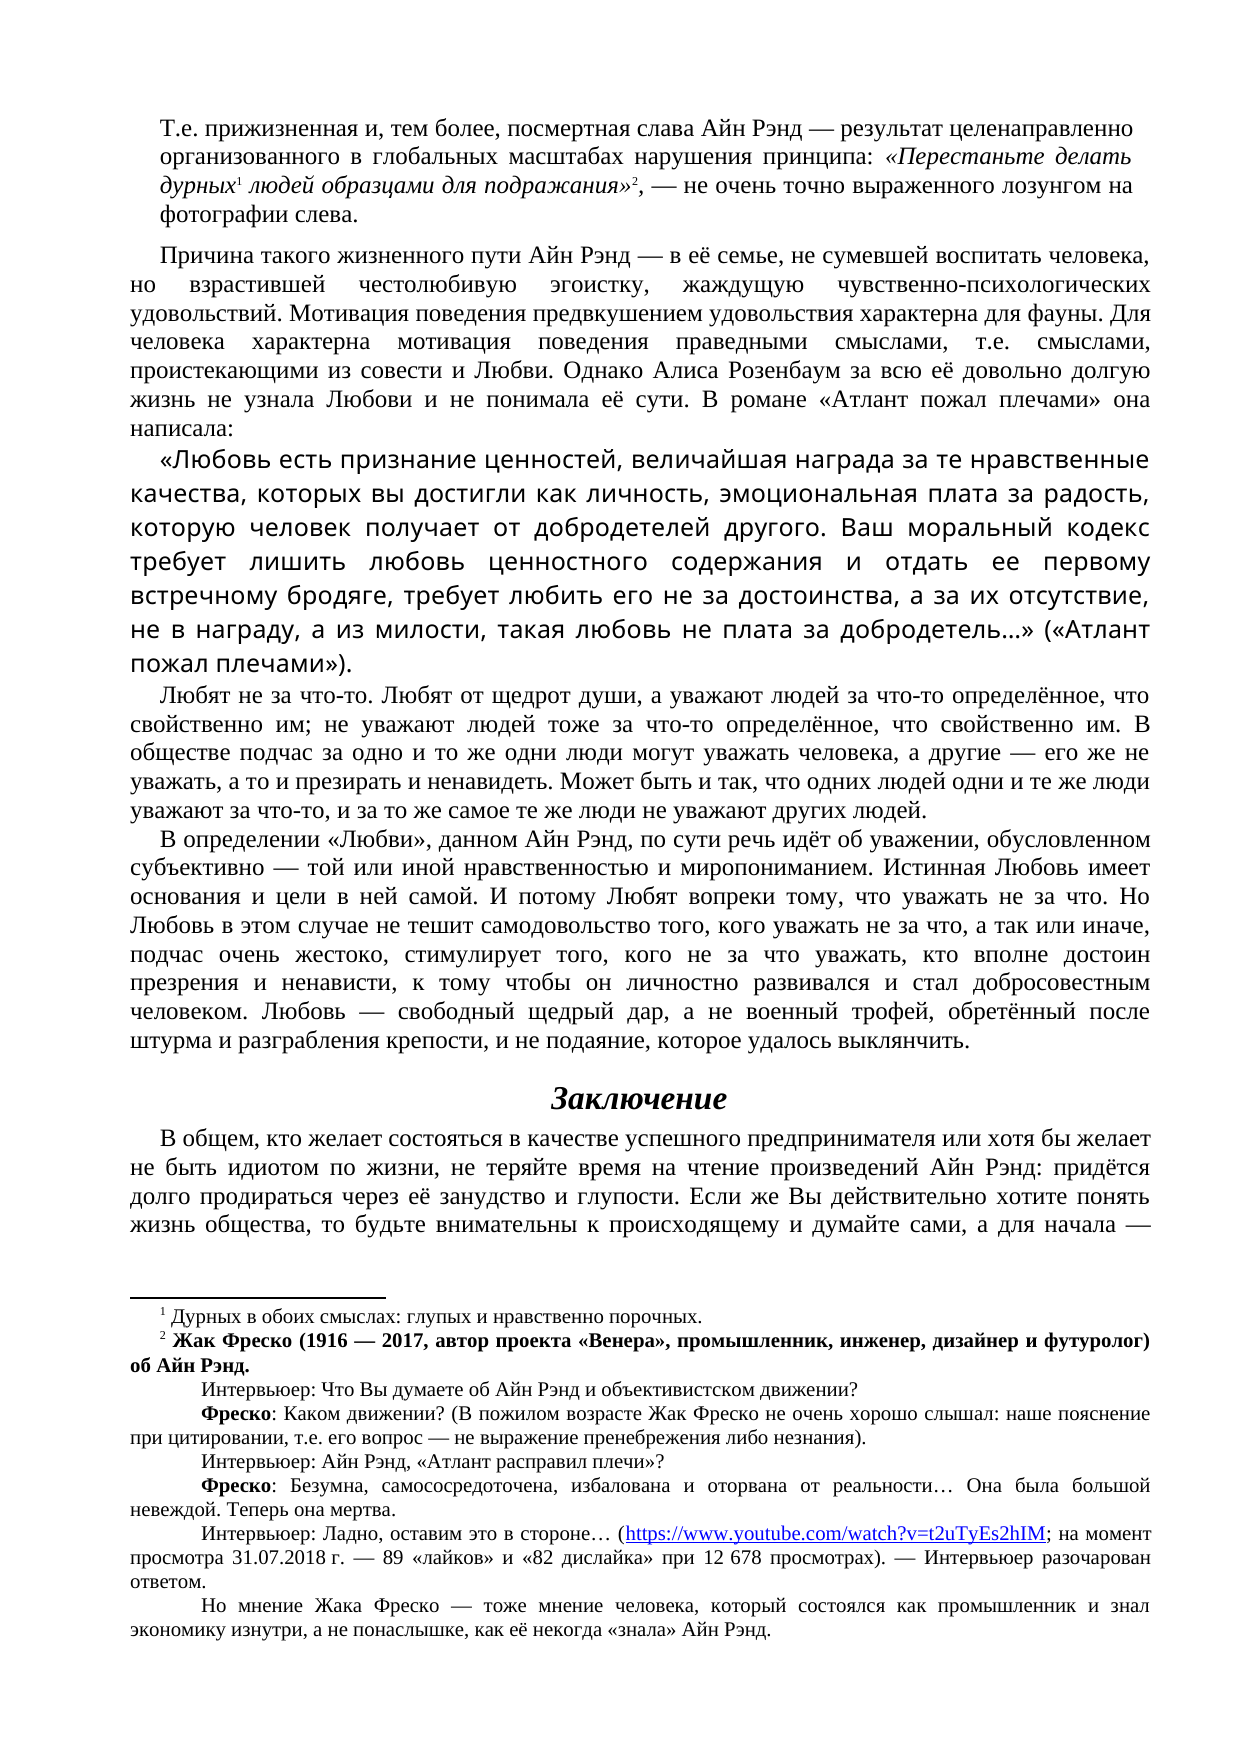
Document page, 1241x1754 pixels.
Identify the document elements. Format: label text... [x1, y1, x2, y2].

subtitle Заключение [130, 1079, 1152, 1117]
text Фреско: Безумна, самососредоточена, избалована и оторвана от реальности… Она была большой невеждой. Теперь она мертва. [130, 1473, 1152, 1521]
text Интервьюер: Ладно, оставим это в стороне… (https://www.youtube.com/watch?v=t2uTyEs2hIM; на момент просмотра 31.07.2018 г. — 89 «лайков» и «82 дислайка» при 12 678 просмотрах). — Интервьюер разочарован ответом. [130, 1521, 1152, 1593]
text Жак Фреско (1916 — 2017, автор проекта «Венера», промышленник, инженер, дизайнер и футуролог) об Айн Рэнд. [130, 1328, 1152, 1377]
text Но мнение Жака Фреско — тоже мнение человека, который состоялся как промышленник и знал экономику изнутри, а не понаслышке, как её некогда «знала» Айн Рэнд. [130, 1593, 1152, 1641]
text Любят не за что-то. Любят от щедрот души, а уважают людей за что-то определённое, что свойственно им; не уважают людей тоже за что-то определённое, что свойственно им. В обществе подчас за одно и то же одни люди могут уважать человека, а другие — его же не уважать, а то и презирать и ненавидеть. Может быть и так, что одних людей одни и те же люди уважают за что-то, и за то же самое те же люди не уважают других людей. [130, 680, 1152, 824]
text Причина такого жизненного пути Айн Рэнд — в её семье, не сумевшей воспитать человека, но взрастившей честолюбивую эгоистку, жаждущую чувственно-психологических удовольствий. Мотивация поведения предвкушением удовольствия характерна для фауны. Для человека характерна мотивация поведения праведными смыслами, т.е. смыслами, проистекающими из совести и Любви. Однако Алиса Розенбаум за всю её довольно долгую жизнь не узнала Любови и не понимала её сути. В романе «Атлант пожал плечами» она написала: [130, 240, 1152, 441]
text Дурных в обоих смыслах: глупых и нравственно порочных. [130, 1304, 1152, 1328]
text В определении «Любви», данном Айн Рэнд, по сути речь идёт об уважении, обусловленном субъективно — той или иной нравственностью и миропониманием. Истинная Любовь имеет основания и цели в ней самой. И потому Любят вопреки тому, что уважать не за что. Но Любовь в этом случае не тешит самодовольство того, кого уважать не за что, а так или иначе, подчас очень жестоко, стимулирует того, кого не за что уважать, кто вполне достоин презрения и ненависти, к тому чтобы он личностно развивался и стал добросовестным человеком. Любовь — свободный щедрый дар, а не военный трофей, обретённый после штурма и разграбления крепости, и не подаяние, которое удалось выклянчить. [130, 824, 1152, 1054]
text Фреско: Каком движении? (В пожилом возрасте Жак Фреско не очень хорошо слышал: наше пояснение при цитировании, т.е. его вопрос — не выражение пренебрежения либо незнания). [130, 1401, 1152, 1449]
text «Любовь есть признание ценностей, величайшая награда за те нравственные качества, которых вы достигли как личность, эмоциональная плата за радость, которую человек получает от добродетелей другого. Ваш моральный кодекс требует лишить любовь ценностного содержания и отдать ее первому встречному бродяге, требует любить его не за достоинства, а за их отсутствие, не в награду, а из милости, такая любовь не плата за добродетель…» («Атлант пожал плечами»). [130, 441, 1152, 680]
text Т.е. прижизненная и, тем более, посмертная слава Айн Рэнд — результат целенаправленно организованного в глобальных масштабах нарушения принципа: «Перестаньте делать дурных людей образцами для подражания», — не очень точно выраженного лозунгом на фотографии слева. [159, 113, 1134, 228]
text В общем, кто желает состояться в качестве успешного предпринимателя или хотя бы желает не быть идиотом по жизни, не теряйте время на чтение произведений Айн Рэнд: придётся долго продираться через её занудство и глупости. Если же Вы действительно хотите понять жизнь общества, то будьте внимательны к происходящему и думайте сами, а для начала — [130, 1123, 1152, 1238]
text Интервьюер: Что Вы думаете об Айн Рэнд и объективистском движении? [130, 1377, 1152, 1401]
text Интервьюер: Айн Рэнд, «Атлант расправил плечи»? [130, 1449, 1152, 1473]
